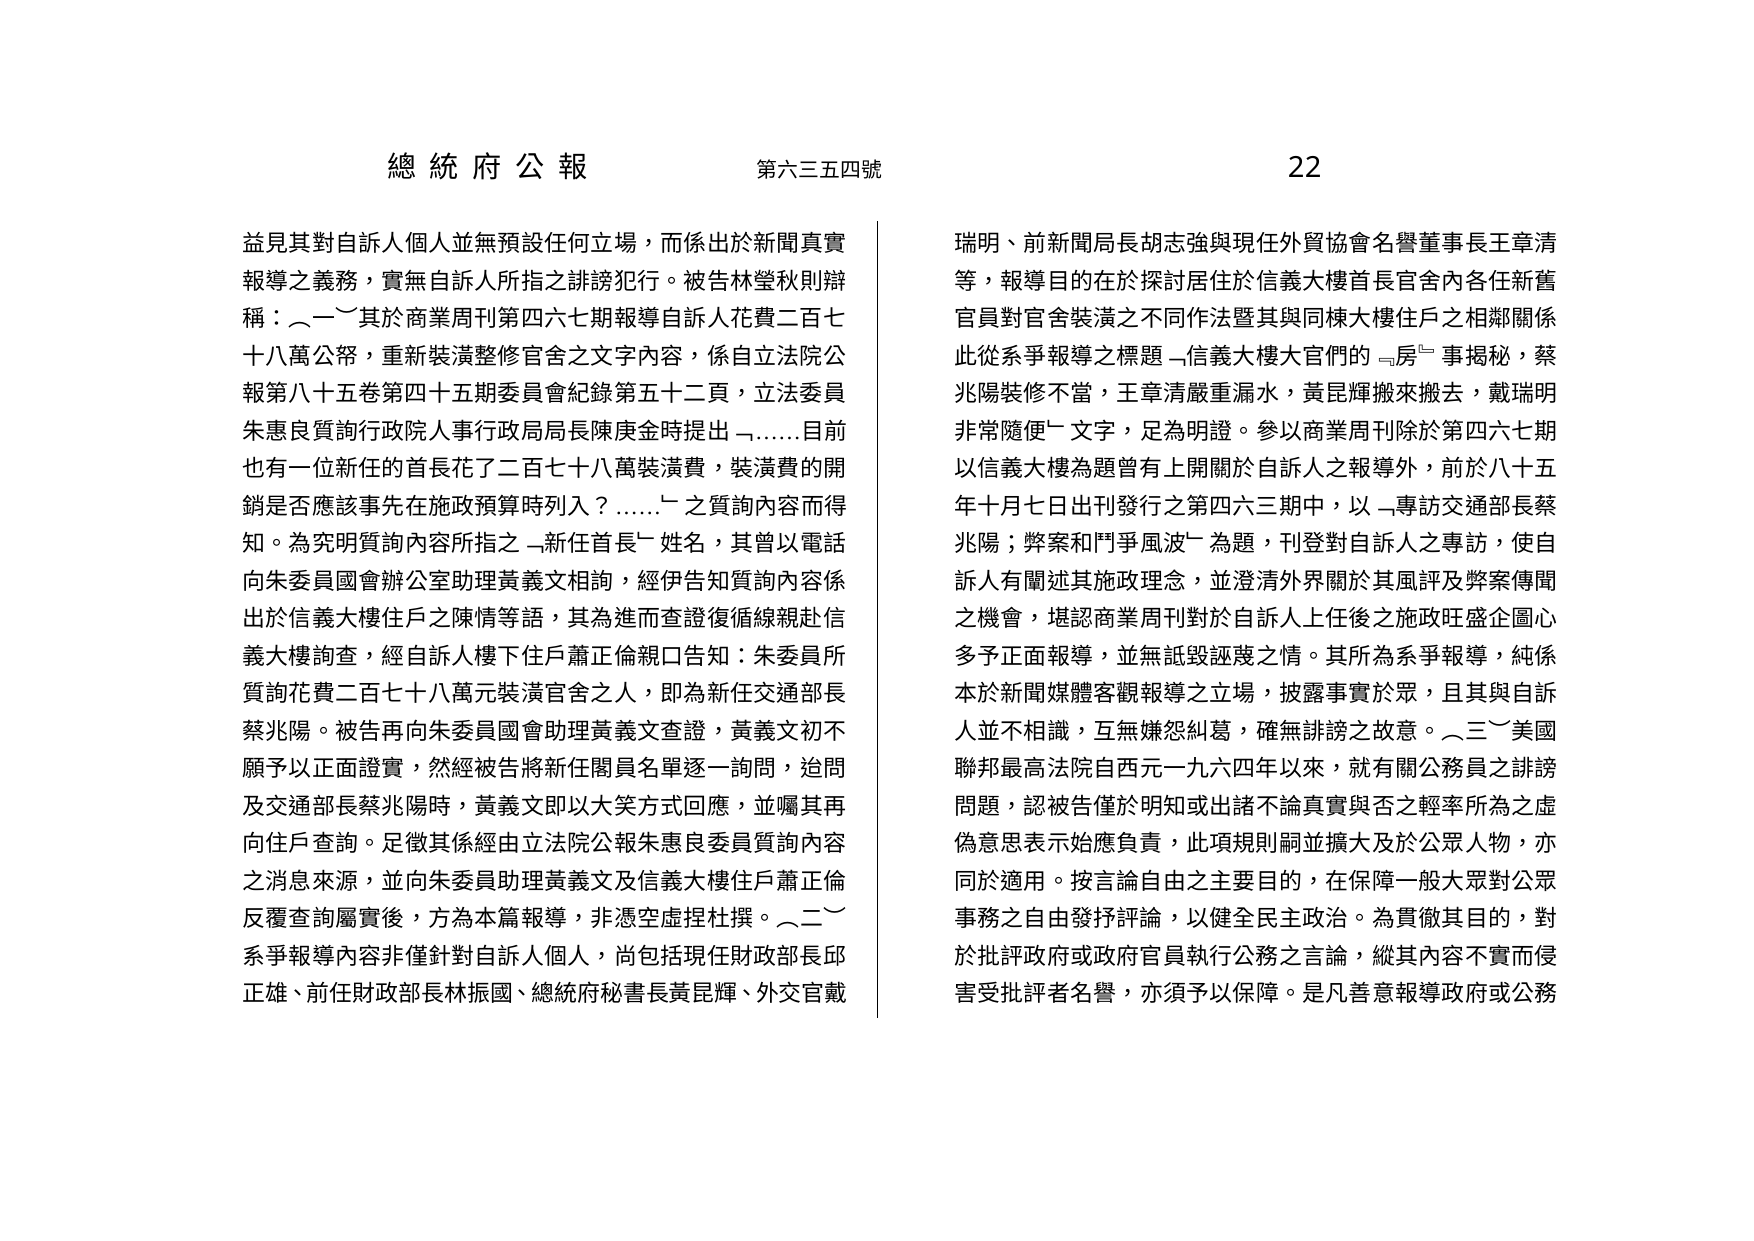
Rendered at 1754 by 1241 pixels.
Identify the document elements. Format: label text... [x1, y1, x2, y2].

text 一、訊據被告黃鴻仁、林瑩秋皆矢口否認有何誹謗犯行，被告黃鴻仁辯稱：商業周刊係屬於刊期七日而按周發行之雜誌，其出刊作業流程，係於每周二截稿、周三印刷製版，而於周四出刊，是商業周刊第四六七期之封面刊載期間雖為八十五年十一月四日至十一月十日︵即周一至周日︶，然實際出刊日期應為同年十月三十一日︵即封面日期之前周周四︶，復因當期出刊日適逢國定假日，所有作業流程俱皆提前一日，而於同年十月二十八日截稿、二十九日製版印刷，並於三十日完成出刊。而其於商業周刊第四六七期出刊之前置作業，包括審核稿件及各版面之落版作業期間前，業於八十五年十月二十三日出境赴大陸北京，迄當月二十八日深夜始返國，有護照上之簽證戳章記載與機票存根影本足憑，上開林瑩秋、﹁秦漢硯﹂之稿件，悉由主筆劉振志代為審核，其於北京經由編輯同事之報告知有上揭報導之主題而決定刊登，然並不知曉該報導之具體文字內容。再商業周刊於系爭第四六七期披露自訴人有花費公帑，重新裝潢、整修官舍之報導後，交通部於八十五年十一月四日確有以傳真方式函致商業周刊要求更正報導內容，其接獲來函後即於同年月十一日發行之第四六八期以本刊說明之方式，報導交通部來函更正之事實，益見其對自訴人個人並無預設任何立場，而係出於新聞真實報導之義務，實無自訴人所指之誹謗犯行。被告林瑩秋則辯稱：︵一︶其於商業周刊第四六七期報導自訴人花費二百七十八萬公帑，重新裝潢整修官舍之文字內容，係自立法院公報第八十五卷第四十五期委員會紀錄第五十二頁，立法委員朱惠良質詢行政院人事行政局局長陳庚金時提出﹁……目前也有一位新任的首長花了二百七十八萬裝潢費，裝潢費的開銷是否應該事先在施政預算時列入？……﹂之質詢內容而得知。為究明質詢內容所指之﹁新任首長﹂姓名，其曾以電話向朱委員國會辦公室助理黃義文相詢，經伊告知質詢內容係出於信義大樓住戶之陳情等語，其為進而查證復循線親赴信義大樓詢查，經自訴人樓下住戶蕭正倫親口告知：朱委員所質詢花費二百七十八萬元裝潢官舍之人，即為新任交通部長蔡兆陽。被告再向朱委員國會助理黃義文查證，黃義文初不願予以正面證實，然經被告將新任閣員名單逐一詢問，迨問及交通部長蔡兆陽時，黃義文即以大笑方式回應，並囑其再向住戶查詢。足徵其係經由立法院公報朱惠良委員質詢內容之消息來源，並向朱委員助理黃義文及信義大樓住戶蕭正倫反覆查詢屬實後，方為本篇報導，非憑空虛捏杜撰。︵二︶系爭報導內容非僅針對自訴人個人，尚包括現任財政部長邱正雄、前任財政部長林振國、總統府秘書長黃昆輝、外交官戴瑞明、前新聞局長胡志強與現任外貿協會名譽董事長王章清等，報導目的在於探討居住於信義大樓首長官舍內各任新舊官員對官舍裝潢之不同作法暨其與同棟大樓住戶之相鄰關係，此從系爭報導之標題﹁信義大樓大官們的﹃房﹄事揭秘，蔡兆陽裝修不當，王章清嚴重漏水，黃昆輝搬來搬去，戴瑞明非常隨便﹂文字，足為明證。參以商業周刊除於第四六七期以信義大樓為題曾有上開關於自訴人之報導外，前於八十五年十月七日出刊發行之第四六三期中，以﹁專訪交通部長蔡兆陽；弊案和鬥爭風波﹂為題，刊登對自訴人之專訪，使自訴人有闡述其施政理念，並澄清外界關於其風評及弊案傳聞之機會，堪認商業周刊對於自訴人上任後之施政旺盛企圖心，多予正面報導，並無詆毀誣蔑之情。其所為系爭報導，純係本於新聞媒體客觀報導之立場，披露事實於眾，且其與自訴人並不相識，互無嫌怨糾葛，確無誹謗之故意。︵三︶美國聯邦最高法院自西元一九六四年以來，就有關公務員之誹謗問題，認被告僅於明知或出諸不論真實與否之輕率所為之虛偽意思表示始應負責，此項規則嗣並擴大及於公眾人物，亦同於適用。按言論自由之主要目的，在保障一般大眾對公眾事務之自由發抒評論，以健全民主政治。為貫徹其目的，對於批評政府或政府官員執行公務之言論，縱其內容不實而侵害受批評者名譽，亦須予以保障。是凡善意報導政府或公務員執行公權力行為之言論，不論其內容真實性及是否侵害被報導公務員之名譽，均為憲法言論自由所保障，僅於公務員能證明攻訐者係﹁故意﹂或﹁重大過失﹂以﹁內容不實﹂之言論侵害其名譽時，此種不實言論方須受法律制裁。查自訴人為公務員，被告之上開報導復經詳實查證方予撰述，實無任何﹁惡意﹂或﹁重大過失﹂可言，其確出於善意而為適當載述，自不構成誹謗罪。︵四︶其撰寫系爭有關自訴人之報導，消息來源係依據立法院公報第八十五卷第四十五期委員會質詢紀錄關於立法委員朱惠良之質詢內容，業如前述。而被告所以報導此問題係基於新聞工作者傳遞資訊報導之良知，就此攸關廣大納稅義務人切身權益之立法院會質詢內容加以登載，藉以喚起社會大眾之注意，並促使政府單位檢討改進，其意在要求政府施政之精益求精臻於至善，顯係基於善意發表言論，而對於中央會議之記事為適當之載述，應可阻卻違法而不為罪。再新聞自由應包含於憲法第十一條所保障之出版自由內，而憲法之所以保障新聞自由，其目的在於保障一個有組織之新聞傳播媒體，使之成為政府第三權以外之一種﹁第四權﹂，以監督政府，防止政府濫權，發揮制度性之功能。被告乃商業周刊之資深記者，屬新聞媒體之一份子，其所為新聞報導應受我國憲法新聞自由之保障，實與妨害名譽無涉云云。 [195, 222, 847, 1009]
text 一、訊據被告黃鴻仁、林瑩秋皆矢口否認有何誹謗犯行，被告黃鴻仁辯稱：商業周刊係屬於刊期七日而按周發行之雜誌，其出刊作業流程，係於每周二截稿、周三印刷製版，而於周四出刊，是商業周刊第四六七期之封面刊載期間雖為八十五年十一月四日至十一月十日︵即周一至周日︶，然實際出刊日期應為同年十月三十一日︵即封面日期之前周周四︶，復因當期出刊日適逢國定假日，所有作業流程俱皆提前一日，而於同年十月二十八日截稿、二十九日製版印刷，並於三十日完成出刊。而其於商業周刊第四六七期出刊之前置作業，包括審核稿件及各版面之落版作業期間前，業於八十五年十月二十三日出境赴大陸北京，迄當月二十八日深夜始返國，有護照上之簽證戳章記載與機票存根影本足憑，上開林瑩秋、﹁秦漢硯﹂之稿件，悉由主筆劉振志代為審核，其於北京經由編輯同事之報告知有上揭報導之主題而決定刊登，然並不知曉該報導之具體文字內容。再商業周刊於系爭第四六七期披露自訴人有花費公帑，重新裝潢、整修官舍之報導後，交通部於八十五年十一月四日確有以傳真方式函致商業周刊要求更正報導內容，其接獲來函後即於同年月十一日發行之第四六八期以本刊說明之方式，報導交通部來函更正之事實，益見其對自訴人個人並無預設任何立場，而係出於新聞真實報導之義務，實無自訴人所指之誹謗犯行。被告林瑩秋則辯稱：︵一︶其於商業周刊第四六七期報導自訴人花費二百七十八萬公帑，重新裝潢整修官舍之文字內容，係自立法院公報第八十五卷第四十五期委員會紀錄第五十二頁，立法委員朱惠良質詢行政院人事行政局局長陳庚金時提出﹁……目前也有一位新任的首長花了二百七十八萬裝潢費，裝潢費的開銷是否應該事先在施政預算時列入？……﹂之質詢內容而得知。為究明質詢內容所指之﹁新任首長﹂姓名，其曾以電話向朱委員國會辦公室助理黃義文相詢，經伊告知質詢內容係出於信義大樓住戶之陳情等語，其為進而查證復循線親赴信義大樓詢查，經自訴人樓下住戶蕭正倫親口告知：朱委員所質詢花費二百七十八萬元裝潢官舍之人，即為新任交通部長蔡兆陽。被告再向朱委員國會助理黃義文查證，黃義文初不願予以正面證實，然經被告將新任閣員名單逐一詢問，迨問及交通部長蔡兆陽時，黃義文即以大笑方式回應，並囑其再向住戶查詢。足徵其係經由立法院公報朱惠良委員質詢內容之消息來源，並向朱委員助理黃義文及信義大樓住戶蕭正倫反覆查詢屬實後，方為本篇報導，非憑空虛捏杜撰。︵二︶系爭報導內容非僅針對自訴人個人，尚包括現任財政部長邱正雄、前任財政部長林振國、總統府秘書長黃昆輝、外交官戴瑞明、前新聞局長胡志強與現任外貿協會名譽董事長王章清等，報導目的在於探討居住於信義大樓首長官舍內各任新舊官員對官舍裝潢之不同作法暨其與同棟大樓住戶之相鄰關係，此從系爭報導之標題﹁信義大樓大官們的﹃房﹄事揭秘，蔡兆陽裝修不當，王章清嚴重漏水，黃昆輝搬來搬去，戴瑞明非常隨便﹂文字，足為明證。參以商業周刊除於第四六七期以信義大樓為題曾有上開關於自訴人之報導外，前於八十五年十月七日出刊發行之第四六三期中，以﹁專訪交通部長蔡兆陽；弊案和鬥爭風波﹂為題，刊登對自訴人之專訪，使自訴人有闡述其施政理念，並澄清外界關於其風評及弊案傳聞之機會，堪認商業周刊對於自訴人上任後之施政旺盛企圖心，多予正面報導，並無詆毀誣蔑之情。其所為系爭報導，純係本於新聞媒體客觀報導之立場，披露事實於眾，且其與自訴人並不相識，互無嫌怨糾葛，確無誹謗之故意。︵三︶美國聯邦最高法院自西元一九六四年以來，就有關公務員之誹謗問題，認被告僅於明知或出諸不論真實與否之輕率所為之虛偽意思表示始應負責，此項規則嗣並擴大及於公眾人物，亦同於適用。按言論自由之主要目的，在保障一般大眾對公眾事務之自由發抒評論，以健全民主政治。為貫徹其目的，對於批評政府或政府官員執行公務之言論，縱其內容不實而侵害受批評者名譽，亦須予以保障。是凡善意報導政府或公務員執行公權力行為之言論，不論其內容真實性及是否侵害被報導公務員之名譽，均為憲法言論自由所保障，僅於公務員能證明攻訐者係﹁故意﹂或﹁重大過失﹂以﹁內容不實﹂之言論侵害其名譽時，此種不實言論方須受法律制裁。查自訴人為公務員，被告之上開報導復經詳實查證方予撰述，實無任何﹁惡意﹂或﹁重大過失﹂可言，其確出於善意而為適當載述，自不構成誹謗罪。︵四︶其撰寫系爭有關自訴人之報導，消息來源係依據立法院公報第八十五卷第四十五期委員會質詢紀錄關於立法委員朱惠良之質詢內容，業如前述。而被告所以報導此問題係基於新聞工作者傳遞資訊報導之良知，就此攸關廣大納稅義務人切身權益之立法院會質詢內容加以登載，藉以喚起社會大眾之注意，並促使政府單位檢討改進，其意在要求政府施政之精益求精臻於至善，顯係基於善意發表言論，而對於中央會議之記事為適當之載述，應可阻卻違法而不為罪。再新聞自由應包含於憲法第十一條所保障之出版自由內，而憲法之所以保障新聞自由，其目的在於保障一個有組織之新聞傳播媒體，使之成為政府第三權以外之一種﹁第四權﹂，以監督政府，防止政府濫權，發揮制度性之功能。被告乃商業周刊之資深記者，屬新聞媒體之一份子，其所為新聞報導應受我國憲法新聞自由之保障，實與妨害名譽無涉云云。 [907, 222, 1559, 1009]
